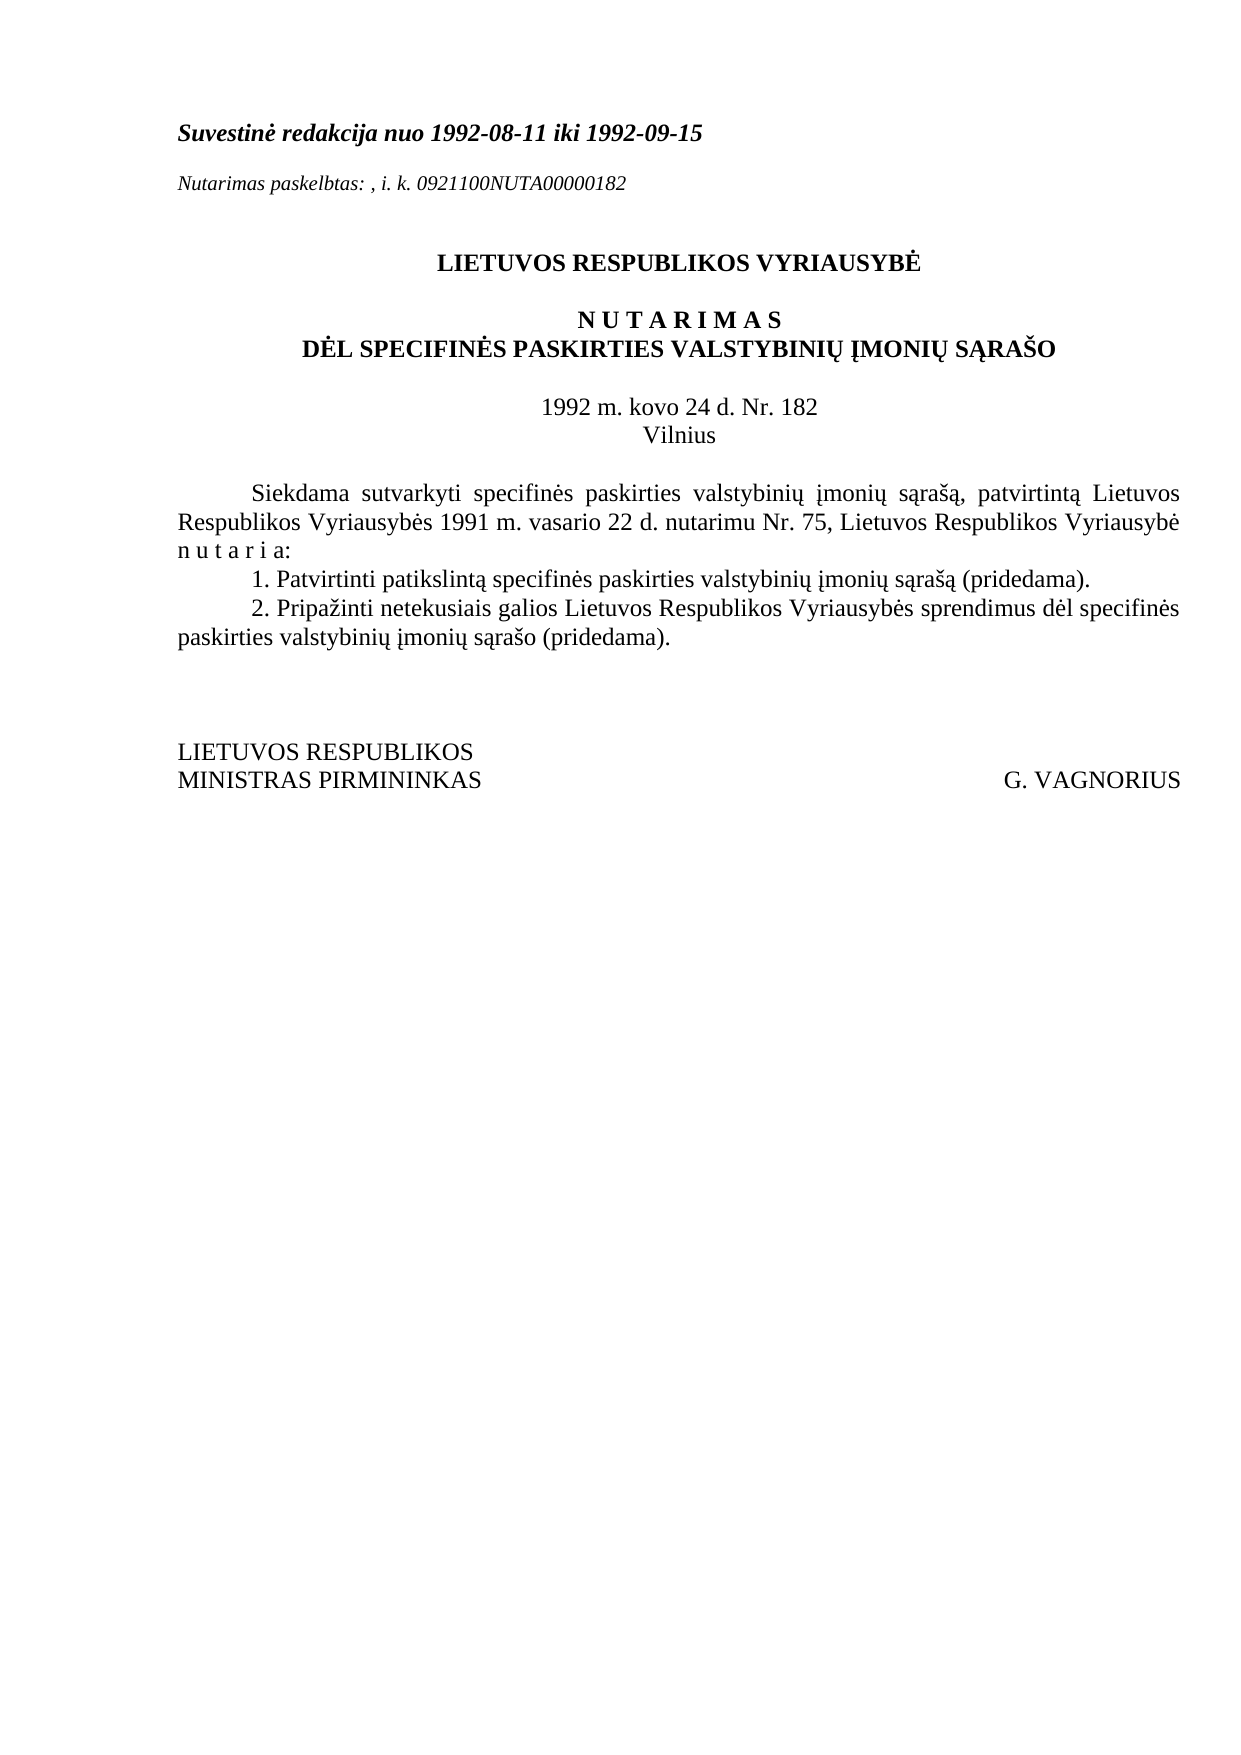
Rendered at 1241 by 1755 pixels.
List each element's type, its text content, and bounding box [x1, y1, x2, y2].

text Nutarimas paskelbtas: , i. k. 0921100NUTA00000182 [177, 171, 1181, 195]
text Suvestinė redakcija nuo 1992-08-11 iki 1992-09-15 [177, 118, 1181, 147]
text 1992 m. kovo 24 d. Nr. 182 [177, 392, 1181, 420]
text LIETUVOS RESPUBLIKOS [177, 737, 1181, 765]
text 2. Pripažinti netekusiais galios Lietuvos Respublikos Vyriausybės sprendimus dėl specifinės paskirties valstybinių įmonių sąrašo (pridedama). [177, 593, 1181, 650]
text Vilnius [177, 420, 1181, 449]
text LIETUVOS RESPUBLIKOS VYRIAUSYBĖ [177, 248, 1181, 277]
text N U T A R I M A S [177, 305, 1181, 334]
text Siekdama sutvarkyti specifinės paskirties valstybinių įmonių sąrašą, patvirtintą Lietuvos Respublikos Vyriausybės 1991 m. vasario 22 d. nutarimu Nr. 75, Lietuvos Respublikos Vyriausybė nutaria: [177, 478, 1181, 564]
text 1. Patvirtinti patikslintą specifinės paskirties valstybinių įmonių sąrašą (pridedama). [177, 564, 1181, 593]
text DĖL SPECIFINĖS PASKIRTIES VALSTYBINIŲ ĮMONIŲ SĄRAŠO [177, 334, 1181, 363]
text MINISTRAS PIRMININKAS G. VAGNORIUS [177, 765, 1181, 794]
